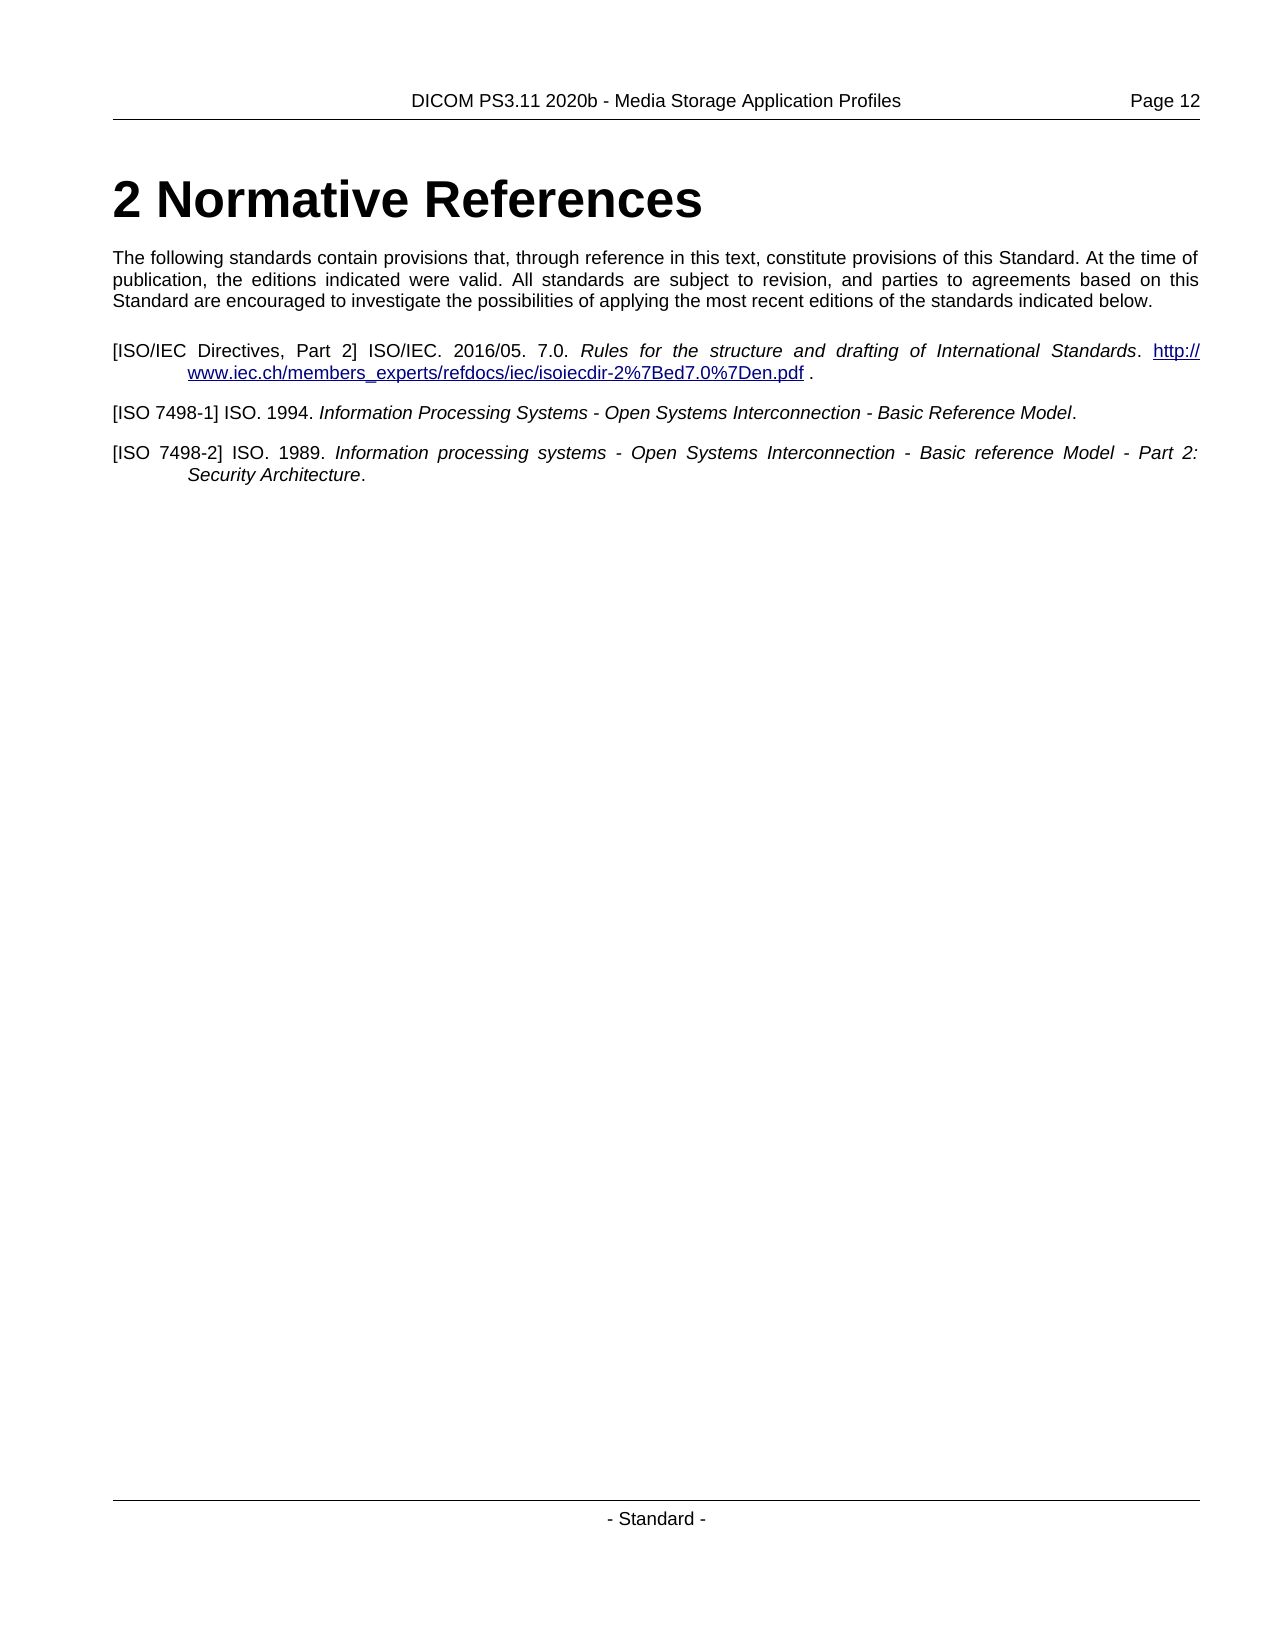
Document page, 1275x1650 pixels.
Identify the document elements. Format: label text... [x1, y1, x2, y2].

text The following standards contain provisions that, through reference in this text, constitute provisions of this Standard. At the time of publication, the editions indicated were valid. All standards are subject to revision, and parties to agreements based on this Standard are encouraged to investigate the possibilities of applying the most recent editions of the standards indicated below. [112, 247, 1200, 312]
text [ISO 7498-1] ISO. 1994. Information Processing Systems - Open Systems Interconnection - Basic Reference Model. [112, 402, 1200, 423]
text 2 Normative References [112, 169, 1200, 228]
text [ISO/IEC Directives, Part 2] ISO/IEC. 2016/05. 7.0. Rules for the structure and drafting of International Standards. http://​www.iec.ch/​members_experts/​refdocs/​iec/​isoiecdir-2%7Bed7.0%7Den.pdf . [112, 340, 1200, 383]
text [ISO 7498-2] ISO. 1989. Information processing systems - Open Systems Interconnection - Basic reference Model - Part 2: Security Architecture. [112, 442, 1200, 485]
